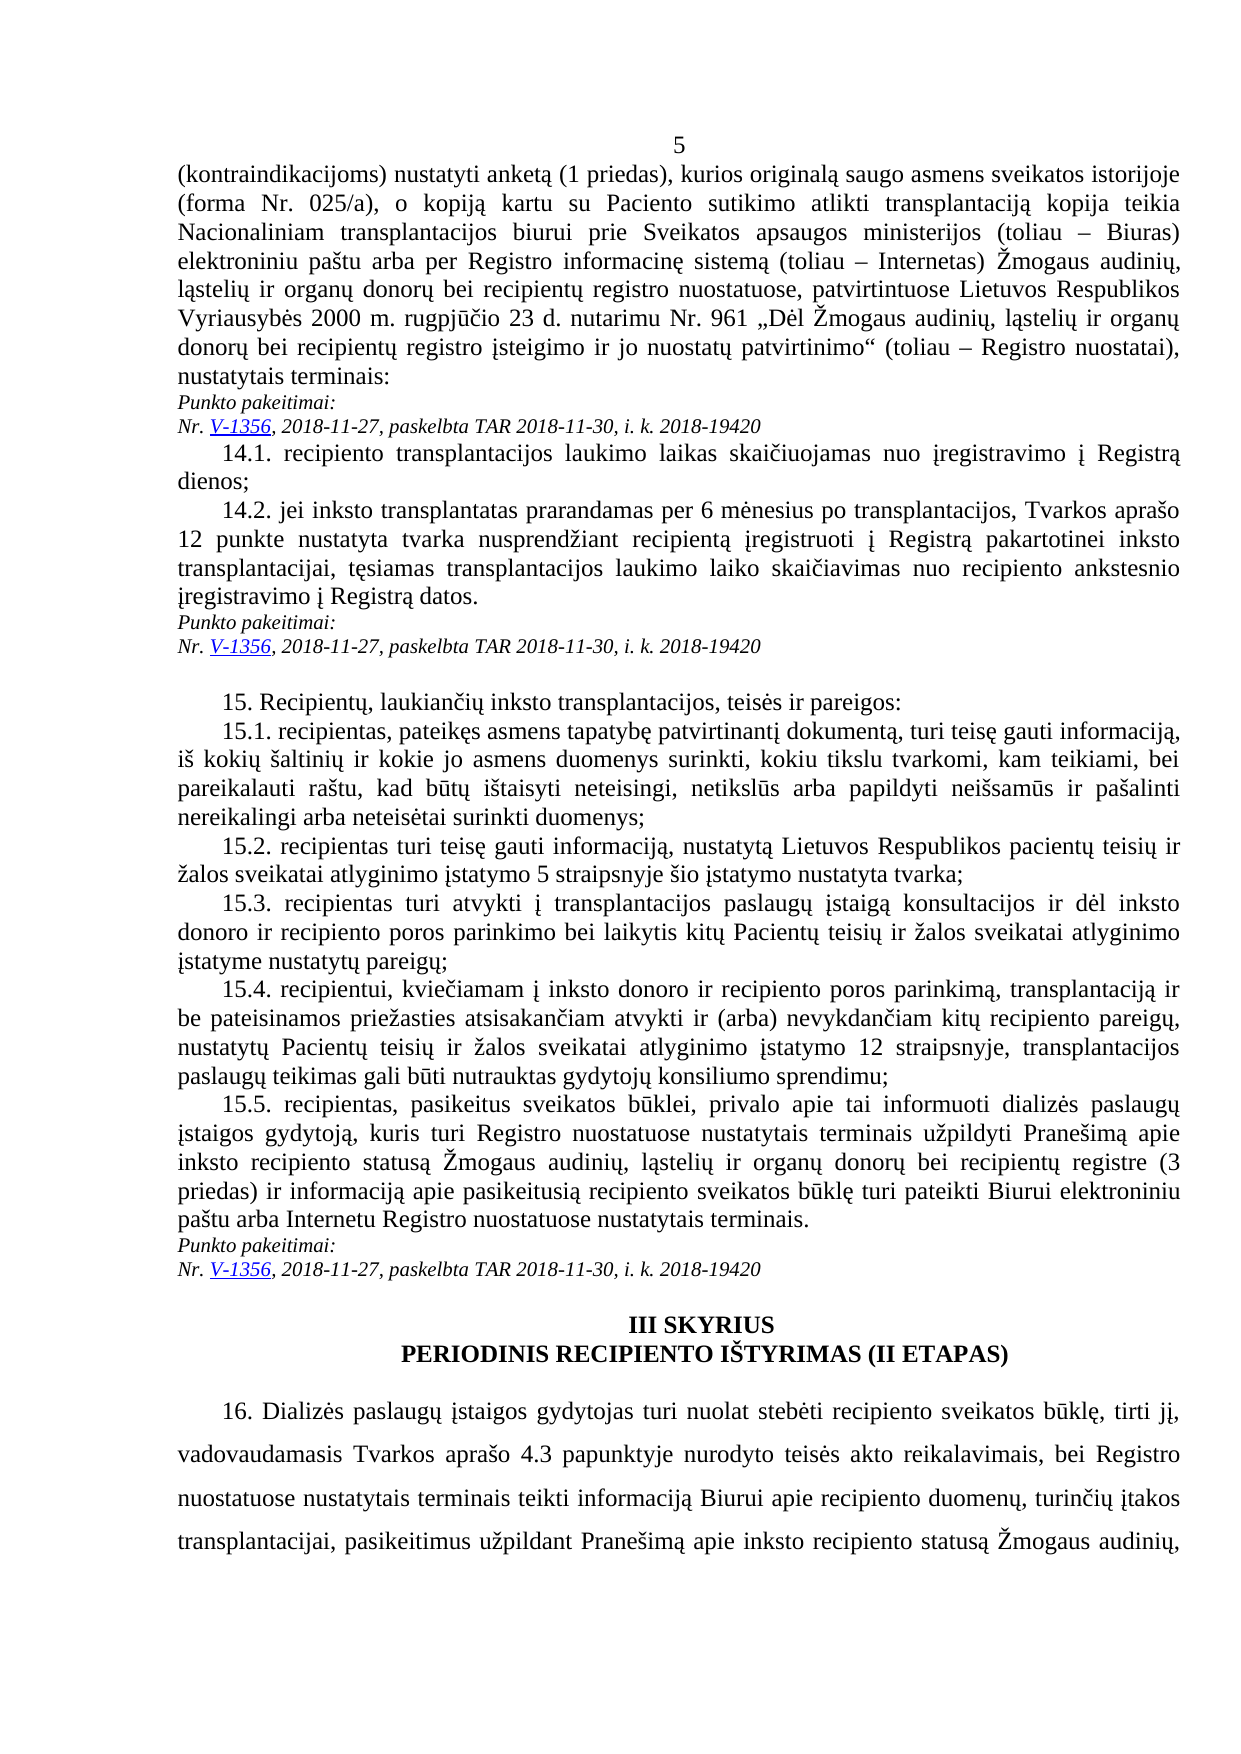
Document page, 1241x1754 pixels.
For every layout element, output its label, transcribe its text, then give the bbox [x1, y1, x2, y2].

text 15.5. recipientas, pasikeitus sveikatos būklei, privalo apie tai informuoti dializės paslaugų įstaigos gydytoją, kuris turi Registro nuostatuose nustatytais terminais užpildyti Pranešimą apie inksto recipiento statusą Žmogaus audinių, ląstelių ir organų donorų bei recipientų registre (3 priedas) ir informaciją apie pasikeitusią recipiento sveikatos būklę turi pateikti Biurui elektroniniu paštu arba Internetu Registro nuostatuose nustatytais terminais. [177, 1089, 1181, 1233]
text 15.2. recipientas turi teisę gauti informaciją, nustatytą Lietuvos Respublikos pacientų teisių ir žalos sveikatai atlyginimo įstatymo 5 straipsnyje šio įstatymo nustatyta tvarka; [177, 831, 1181, 888]
text Punkto pakeitimai: [177, 389, 1181, 414]
text Punkto pakeitimai: [177, 1233, 1181, 1257]
text Nr. V-1356, 2018-11-27, paskelbta TAR 2018-11-30, i. k. 2018-19420 [177, 414, 1181, 438]
text 14.1. recipiento transplantacijos laukimo laikas skaičiuojamas nuo įregistravimo į Registrą dienos; [177, 438, 1181, 495]
text 15.4. recipientui, kviečiamam į inksto donoro ir recipiento poros parinkimą, transplantaciją ir be pateisinamos priežasties atsisakančiam atvykti ir (arba) nevykdančiam kitų recipiento pareigų, nustatytų Pacientų teisių ir žalos sveikatai atlyginimo įstatymo 12 straipsnyje, transplantacijos paslaugų teikimas gali būti nutrauktas gydytojų konsiliumo sprendimu; [177, 974, 1181, 1089]
text (kontraindikacijoms) nustatyti anketą (1 priedas), kurios originalą saugo asmens sveikatos istorijoje (forma Nr. 025/a), o kopiją kartu su Paciento sutikimo atlikti transplantaciją kopija teikia Nacionaliniam transplantacijos biurui prie Sveikatos apsaugos ministerijos (toliau – Biuras) elektroniniu paštu arba per Registro informacinę sistemą (toliau – Internetas) Žmogaus audinių, ląstelių ir organų donorų bei recipientų registro nuostatuose, patvirtintuose Lietuvos Respublikos Vyriausybės 2000 m. rugpjūčio 23 d. nutarimu Nr. 961 „Dėl Žmogaus audinių, ląstelių ir organų donorų bei recipientų registro įsteigimo ir jo nuostatų patvirtinimo“ (toliau – Registro nuostatai), nustatytais terminais: [177, 159, 1181, 389]
text 16. Dializės paslaugų įstaigos gydytojas turi nuolat stebėti recipiento sveikatos būklę, tirti jį, vadovaudamasis Tvarkos aprašo 4.3 papunktyje nurodyto teisės akto reikalavimais, bei Registro nuostatuose nustatytais terminais teikti informaciją Biurui apie recipiento duomenų, turinčių įtakos transplantacijai, pasikeitimus užpildant Pranešimą apie inksto recipiento statusą Žmogaus audinių, [177, 1396, 1181, 1554]
text 15. Recipientų, laukiančių inksto transplantacijos, teisės ir pareigos: [177, 687, 1181, 716]
text 14.2. jei inksto transplantatas prarandamas per 6 mėnesius po transplantacijos, Tvarkos aprašo 12 punkte nustatyta tvarka nusprendžiant recipientą įregistruoti į Registrą pakartotinei inksto transplantacijai, tęsiamas transplantacijos laukimo laiko skaičiavimas nuo recipiento ankstesnio įregistravimo į Registrą datos. [177, 495, 1181, 610]
text III SKYRIUS [177, 1310, 1181, 1339]
text Punkto pakeitimai: [177, 610, 1181, 634]
text Nr. V-1356, 2018-11-27, paskelbta TAR 2018-11-30, i. k. 2018-19420 [177, 634, 1181, 658]
text PERIODINIS recipiento IŠtyrimas (ii ETAPAS) [177, 1339, 1181, 1368]
text Nr. V-1356, 2018-11-27, paskelbta TAR 2018-11-30, i. k. 2018-19420 [177, 1257, 1181, 1281]
text 15.1. recipientas, pateikęs asmens tapatybę patvirtinantį dokumentą, turi teisę gauti informaciją, iš kokių šaltinių ir kokie jo asmens duomenys surinkti, kokiu tikslu tvarkomi, kam teikiami, bei pareikalauti raštu, kad būtų ištaisyti neteisingi, netikslūs arba papildyti neišsamūs ir pašalinti nereikalingi arba neteisėtai surinkti duomenys; [177, 716, 1181, 831]
text 15.3. recipientas turi atvykti į transplantacijos paslaugų įstaigą konsultacijos ir dėl inksto donoro ir recipiento poros parinkimo bei laikytis kitų Pacientų teisių ir žalos sveikatai atlyginimo įstatyme nustatytų pareigų; [177, 888, 1181, 974]
